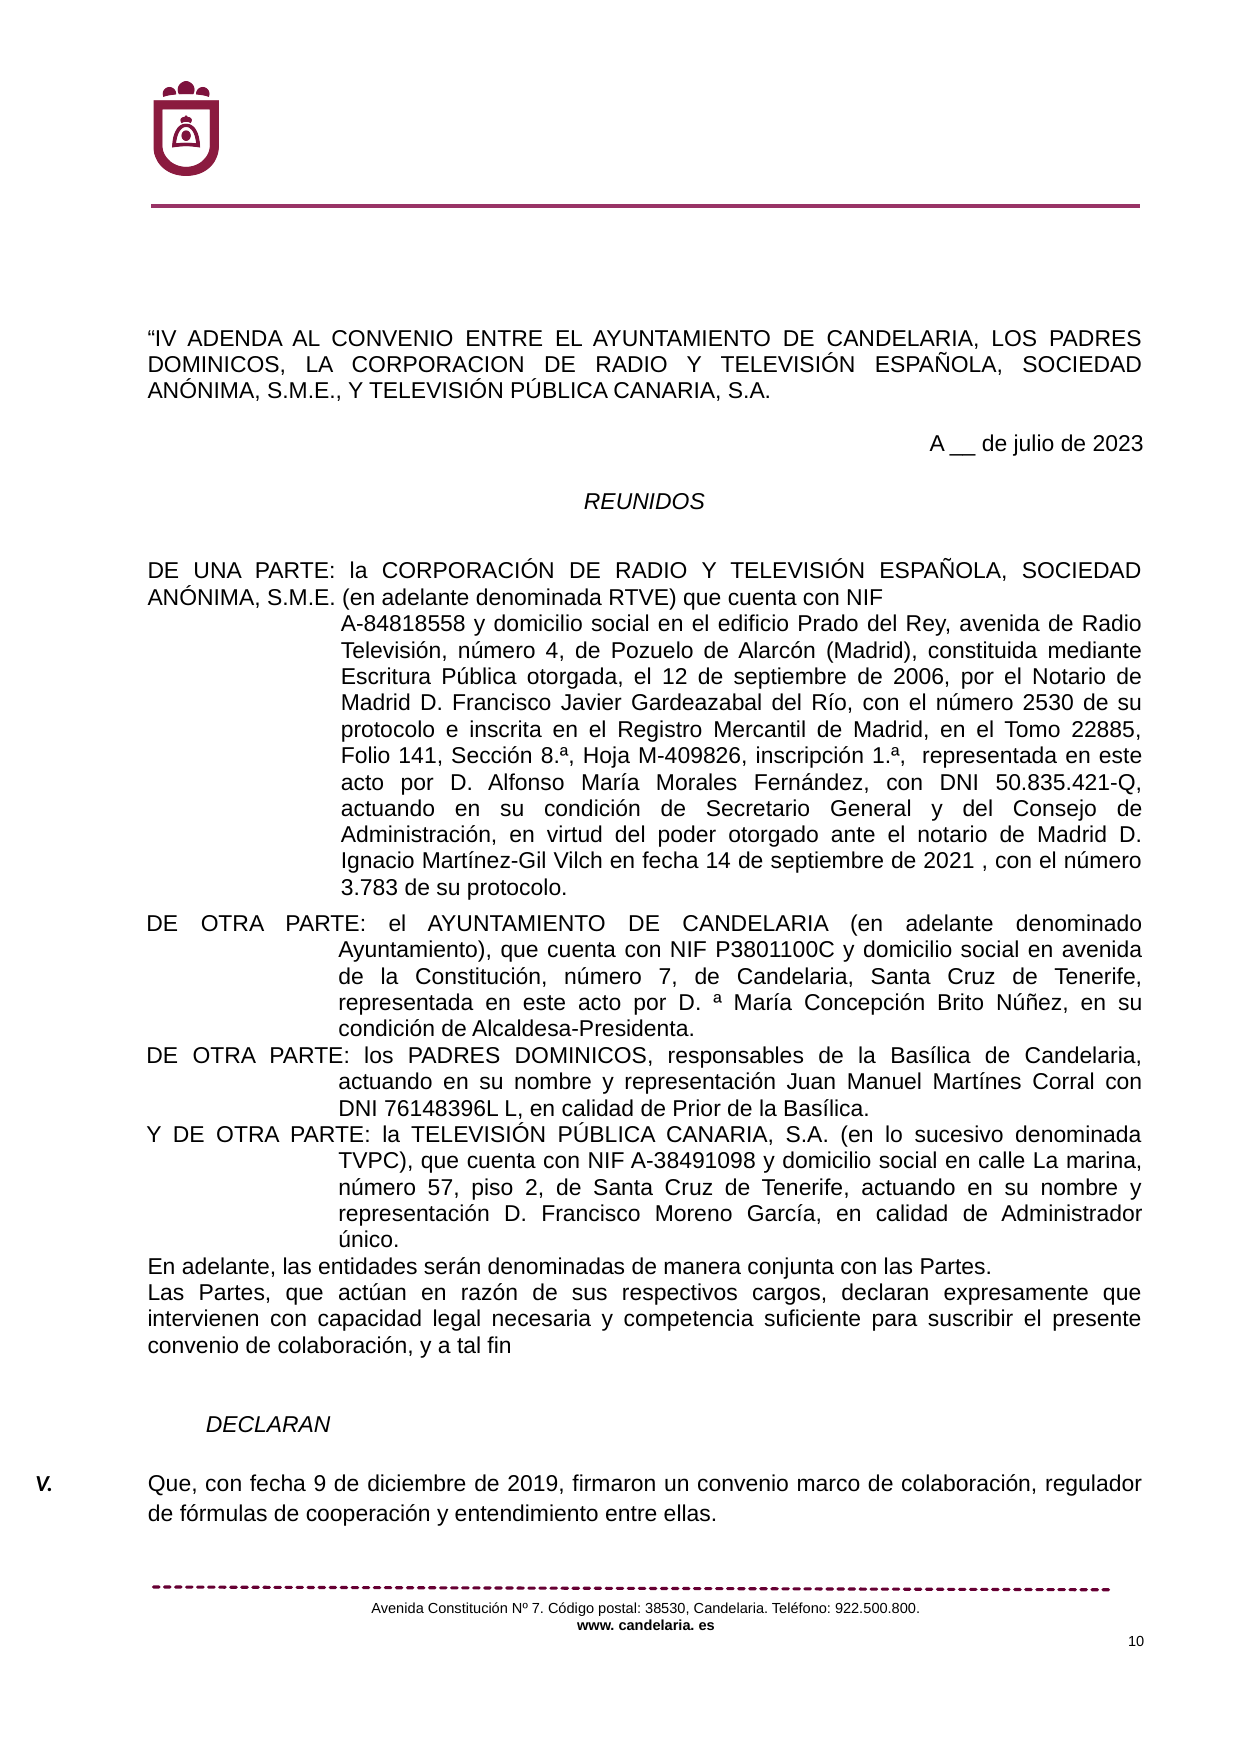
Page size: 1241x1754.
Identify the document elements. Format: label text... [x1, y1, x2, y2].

text “IV ADENDA AL CONVENIO ENTRE EL AYUNTAMIENTO DE CANDELARIA, LOS PADRES DOMINICOS, LA CORPORACION DE RADIO Y TELEVISIÓN ESPAÑOLA, SOCIEDAD ANÓNIMA, S.M.E., Y TELEVISIÓN PÚBLICA CANARIA, S.A. [147, 325, 1143, 404]
subtitle DECLARAN [206, 1411, 1085, 1437]
list Que, con fecha 9 de diciembre de 2019, firmaron un convenio marco de colaboración, regulador de fórmulas de cooperación y entendimiento entre ellas. [35, 1469, 1143, 1526]
text DE OTRA PARTE: los PADRES DOMINICOS, responsables de la Basílica de Candelaria, actuando en su nombre y representación Juan Manuel Martínes Corral con DNI 76148396L L, en calidad de Prior de la Basílica. [146, 1042, 1143, 1121]
text Y DE OTRA PARTE: la TELEVISIÓN PÚBLICA CANARIA, S.A. (en lo sucesivo denominada TVPC), que cuenta con NIF A-38491098 y domicilio social en calle La marina, número 57, piso 2, de Santa Cruz de Tenerife, actuando en su nombre y representación D. Francisco Moreno García, en calidad de Administrador único. [146, 1121, 1143, 1253]
text A __ de julio de 2023 [148, 430, 1143, 457]
text DE OTRA PARTE: el AYUNTAMIENTO DE CANDELARIA (en adelante denominado Ayuntamiento), que cuenta con NIF P3801100C y domicilio social en avenida de la Constitución, número 7, de Candelaria, Santa Cruz de Tenerife, representada en este acto por D. ª María Concepción Brito Núñez, en su condición de Alcaldesa-Presidenta. [146, 910, 1143, 1042]
text A-84818558 y domicilio social en el edificio Prado del Rey, avenida de Radio Televisión, número 4, de Pozuelo de Alarcón (Madrid), constituida mediante Escritura Pública otorgada, el 12 de septiembre de 2006, por el Notario de Madrid D. Francisco Javier Gardeazabal del Río, con el número 2530 de su protocolo e inscrita en el Registro Mercantil de Madrid, en el Tomo 22885, Folio 141, Sección 8.ª, Hoja M-409826, inscripción 1.ª, representada en este acto por D. Alfonso María Morales Fernández, con DNI 50.835.421-Q, actuando en su condición de Secretario General y del Consejo de Administración, en virtud del poder otorgado ante el notario de Madrid D. Ignacio Martínez-Gil Vilch en fecha 14 de septiembre de 2021 , con el número 3.783 de su protocolo. [341, 610, 1143, 900]
text Las Partes, que actúan en razón de sus respectivos cargos, declaran expresamente que intervienen con capacidad legal necesaria y competencia suficiente para suscribir el presente convenio de colaboración, y a tal fin [147, 1279, 1143, 1358]
subtitle REUNIDOS [206, 488, 1085, 515]
text En adelante, las entidades serán denominadas de manera conjunta con las Partes. [147, 1253, 1143, 1279]
text DE UNA PARTE: la CORPORACIÓN DE RADIO Y TELEVISIÓN ESPAÑOLA, SOCIEDAD ANÓNIMA, S.M.E. (en adelante denominada RTVE) que cuenta con NIF [147, 557, 1143, 610]
